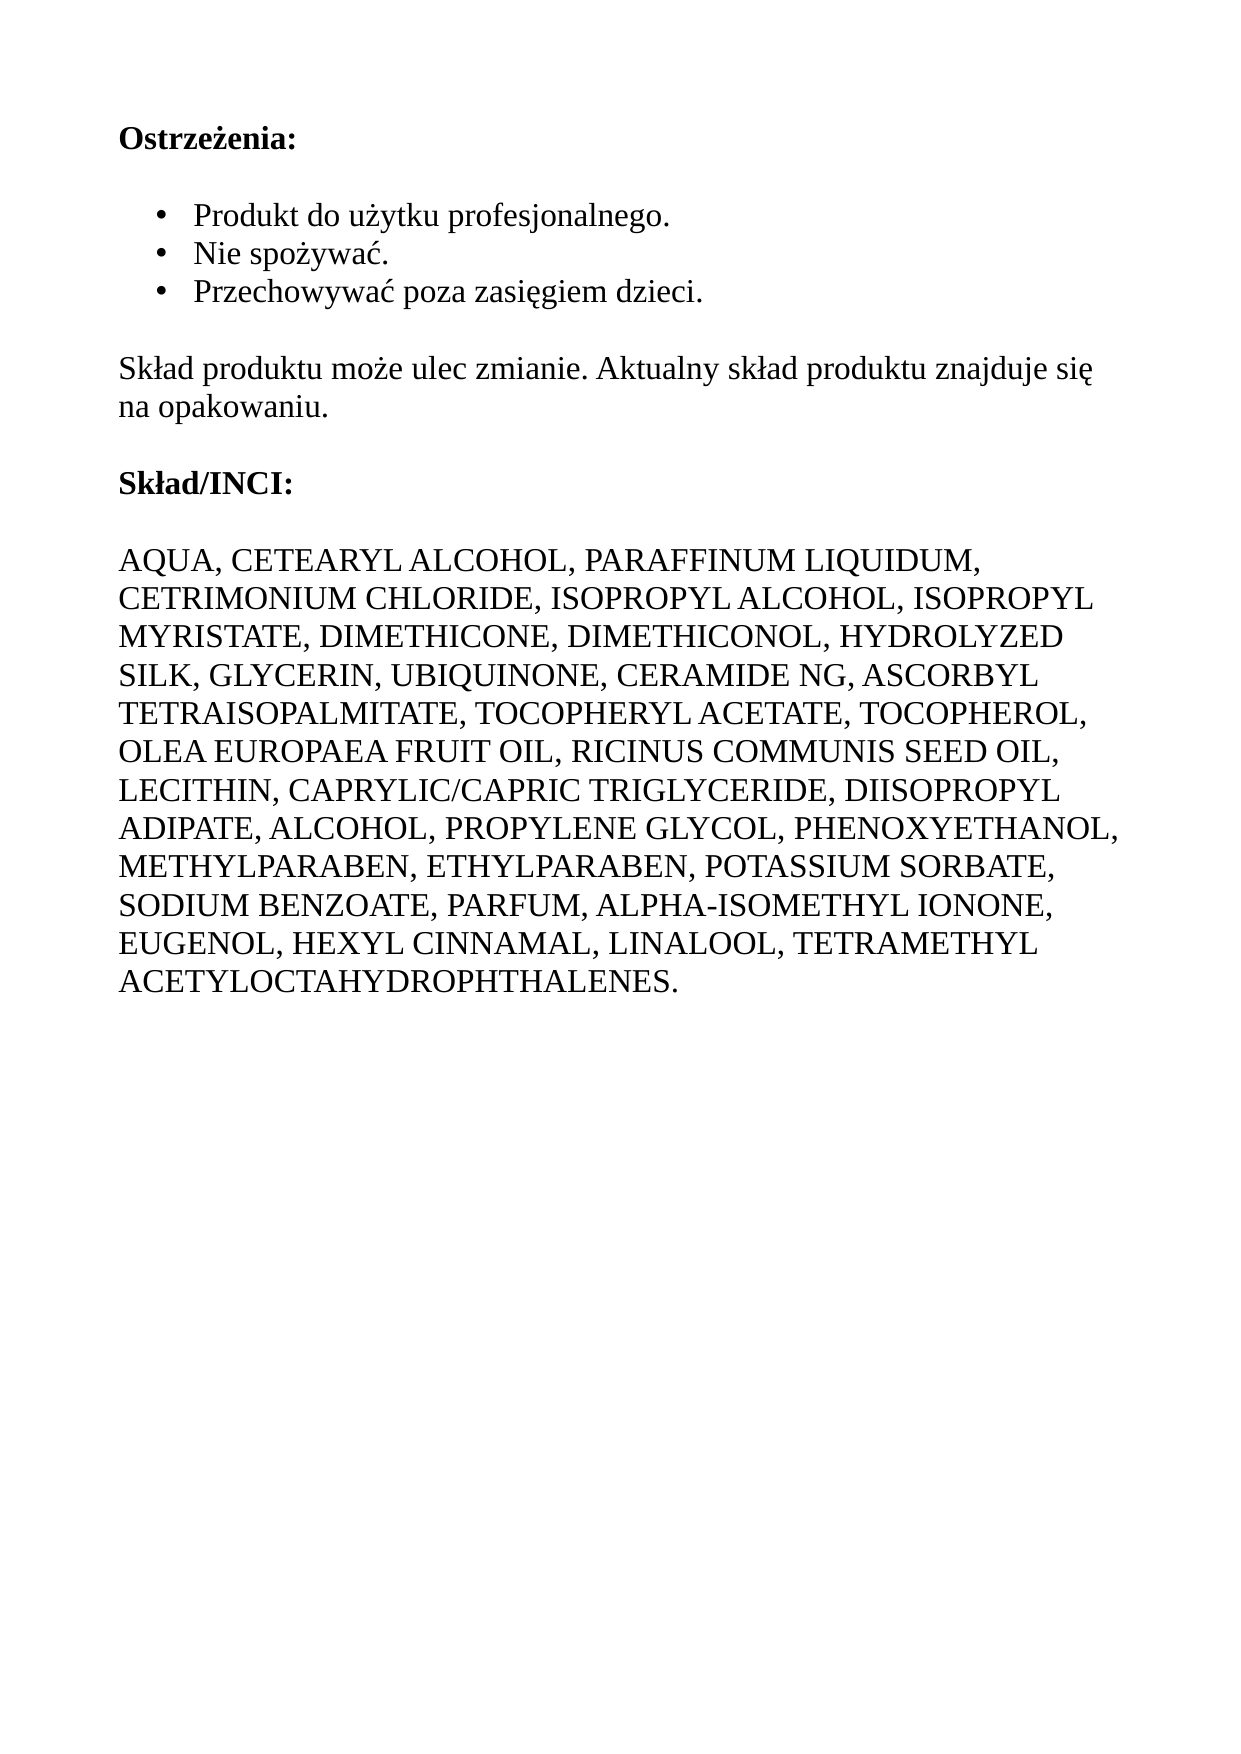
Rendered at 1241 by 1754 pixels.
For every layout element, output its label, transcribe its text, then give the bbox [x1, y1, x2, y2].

text Ostrzeżenia: [118, 118, 1122, 156]
text AQUA, CETEARYL ALCOHOL, PARAFFINUM LIQUIDUM, CETRIMONIUM CHLORIDE, ISOPROPYL ALCOHOL, ISOPROPYL MYRISTATE, DIMETHICONE, DIMETHICONOL, HYDROLYZED SILK, GLYCERIN, UBIQUINONE, CERAMIDE NG, ASCORBYL TETRAISOPALMITATE, TOCOPHERYL ACETATE, TOCOPHEROL, OLEA EUROPAEA FRUIT OIL, RICINUS COMMUNIS SEED OIL, LECITHIN, CAPRYLIC/CAPRIC TRIGLYCERIDE, DIISOPROPYL ADIPATE, ALCOHOL, PROPYLENE GLYCOL, PHENOXYETHANOL, METHYLPARABEN, ETHYLPARABEN, POTASSIUM SORBATE, SODIUM BENZOATE, PARFUM, ALPHA-ISOMETHYL IONONE, EUGENOL, HEXYL CINNAMAL, LINALOOL, TETRAMETHYL ACETYLOCTAHYDROPHTHALENES. [118, 540, 1122, 1000]
list Przechowywać poza zasięgiem dzieci. [156, 271, 1122, 310]
text Skład produktu może ulec zmianie. Aktualny skład produktu znajduje się na opakowaniu. [118, 348, 1122, 425]
list Nie spożywać. [156, 233, 1122, 271]
text Skład/INCI: [118, 463, 1122, 501]
list Produkt do użytku profesjonalnego. [156, 195, 1122, 233]
